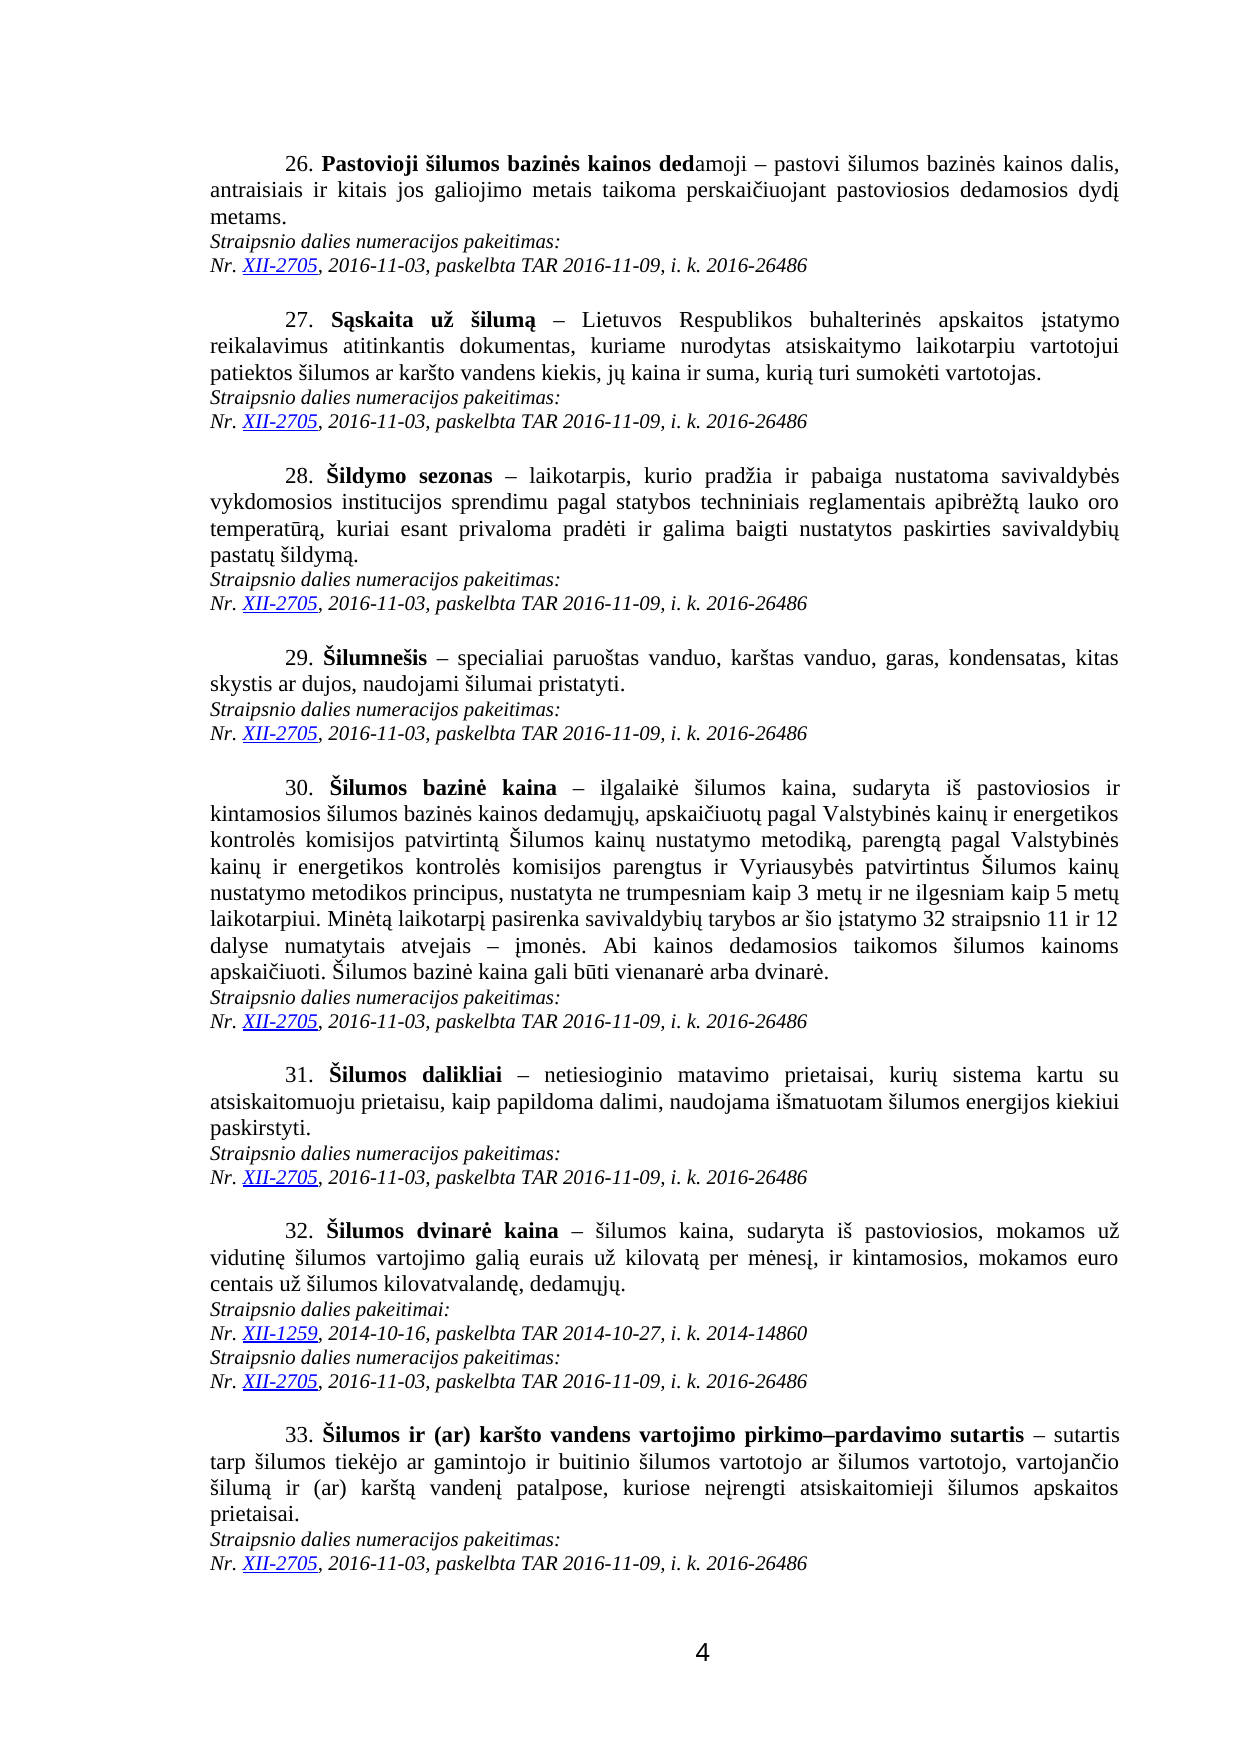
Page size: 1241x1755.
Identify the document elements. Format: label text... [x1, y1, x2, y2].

text Nr. XII-2705, 2016-11-03, paskelbta TAR 2016-11-09, i. k. 2016-26486 [210, 1551, 1120, 1575]
text 27. Sąskaita už šilumą – Lietuvos Respublikos buhalterinės apskaitos įstatymo reikalavimus atitinkantis dokumentas, kuriame nurodytas atsiskaitymo laikotarpiu vartotojui patiektos šilumos ar karšto vandens kiekis, jų kaina ir suma, kurią turi sumokėti vartotojas. [210, 306, 1120, 385]
text 26. Pastovioji šilumos bazinės kainos dedamoji – pastovi šilumos bazinės kainos dalis, antraisiais ir kitais jos galiojimo metais taikoma perskaičiuojant pastoviosios dedamosios dydį metams. [210, 150, 1120, 229]
text Nr. XII-2705, 2016-11-03, paskelbta TAR 2016-11-09, i. k. 2016-26486 [210, 1164, 1120, 1189]
text Nr. XII-2705, 2016-11-03, paskelbta TAR 2016-11-09, i. k. 2016-26486 [210, 253, 1120, 277]
text Nr. XII-2705, 2016-11-03, paskelbta TAR 2016-11-09, i. k. 2016-26486 [210, 1369, 1120, 1393]
text Nr. XII-2705, 2016-11-03, paskelbta TAR 2016-11-09, i. k. 2016-26486 [210, 1009, 1120, 1033]
text Straipsnio dalies numeracijos pakeitimas: [210, 1527, 1120, 1551]
text 29. Šilumnešis – specialiai paruoštas vanduo, karštas vanduo, garas, kondensatas, kitas skystis ar dujos, naudojami šilumai pristatyti. [210, 644, 1120, 697]
text 33. Šilumos ir (ar) karšto vandens vartojimo pirkimo–pardavimo sutartis – sutartis tarp šilumos tiekėjo ar gamintojo ir buitinio šilumos vartotojo ar šilumos vartotojo, vartojančio šilumą ir (ar) karštą vandenį patalpose, kuriose neįrengti atsiskaitomieji šilumos apskaitos prietaisai. [210, 1421, 1120, 1527]
text Nr. XII-2705, 2016-11-03, paskelbta TAR 2016-11-09, i. k. 2016-26486 [210, 409, 1120, 433]
text Nr. XII-1259, 2014-10-16, paskelbta TAR 2014-10-27, i. k. 2014-14860 [210, 1321, 1120, 1344]
text Straipsnio dalies pakeitimai: [210, 1296, 1120, 1321]
text Nr. XII-2705, 2016-11-03, paskelbta TAR 2016-11-09, i. k. 2016-26486 [210, 591, 1120, 615]
text Straipsnio dalies numeracijos pakeitimas: [210, 385, 1120, 409]
text Straipsnio dalies numeracijos pakeitimas: [210, 1344, 1120, 1369]
text Nr. XII-2705, 2016-11-03, paskelbta TAR 2016-11-09, i. k. 2016-26486 [210, 721, 1120, 745]
text Straipsnio dalies numeracijos pakeitimas: [210, 984, 1120, 1009]
text Straipsnio dalies numeracijos pakeitimas: [210, 567, 1120, 591]
text Straipsnio dalies numeracijos pakeitimas: [210, 697, 1120, 721]
text 30. Šilumos bazinė kaina – ilgalaikė šilumos kaina, sudaryta iš pastoviosios ir kintamosios šilumos bazinės kainos dedamųjų, apskaičiuotų pagal Valstybinės kainų ir energetikos kontrolės komisijos patvirtintą Šilumos kainų nustatymo metodiką, parengtą pagal Valstybinės kainų ir energetikos kontrolės komisijos parengtus ir Vyriausybės patvirtintus Šilumos kainų nustatymo metodikos principus, nustatyta ne trumpesniam kaip 3 metų ir ne ilgesniam kaip 5 metų laikotarpiui. Minėtą laikotarpį pasirenka savivaldybių tarybos ar šio įstatymo 32 straipsnio 11 ir 12 dalyse numatytais atvejais – įmonės. Abi kainos dedamosios taikomos šilumos kainoms apskaičiuoti. Šilumos bazinė kaina gali būti vienanarė arba dvinarė. [210, 774, 1120, 984]
text 31. Šilumos dalikliai – netiesioginio matavimo prietaisai, kurių sistema kartu su atsiskaitomuoju prietaisu, kaip papildoma dalimi, naudojama išmatuotam šilumos energijos kiekiui paskirstyti. [210, 1061, 1120, 1141]
text 32. Šilumos dvinarė kaina – šilumos kaina, sudaryta iš pastoviosios, mokamos už vidutinę šilumos vartojimo galią eurais už kilovatą per mėnesį, ir kintamosios, mokamos euro centais už šilumos kilovatvalandę, dedamųjų. [210, 1217, 1120, 1296]
text Straipsnio dalies numeracijos pakeitimas: [210, 1141, 1120, 1164]
text 28. Šildymo sezonas – laikotarpis, kurio pradžia ir pabaiga nustatoma savivaldybės vykdomosios institucijos sprendimu pagal statybos techniniais reglamentais apibrėžtą lauko oro temperatūrą, kuriai esant privaloma pradėti ir galima baigti nustatytos paskirties savivaldybių pastatų šildymą. [210, 462, 1120, 567]
text Straipsnio dalies numeracijos pakeitimas: [210, 229, 1120, 253]
